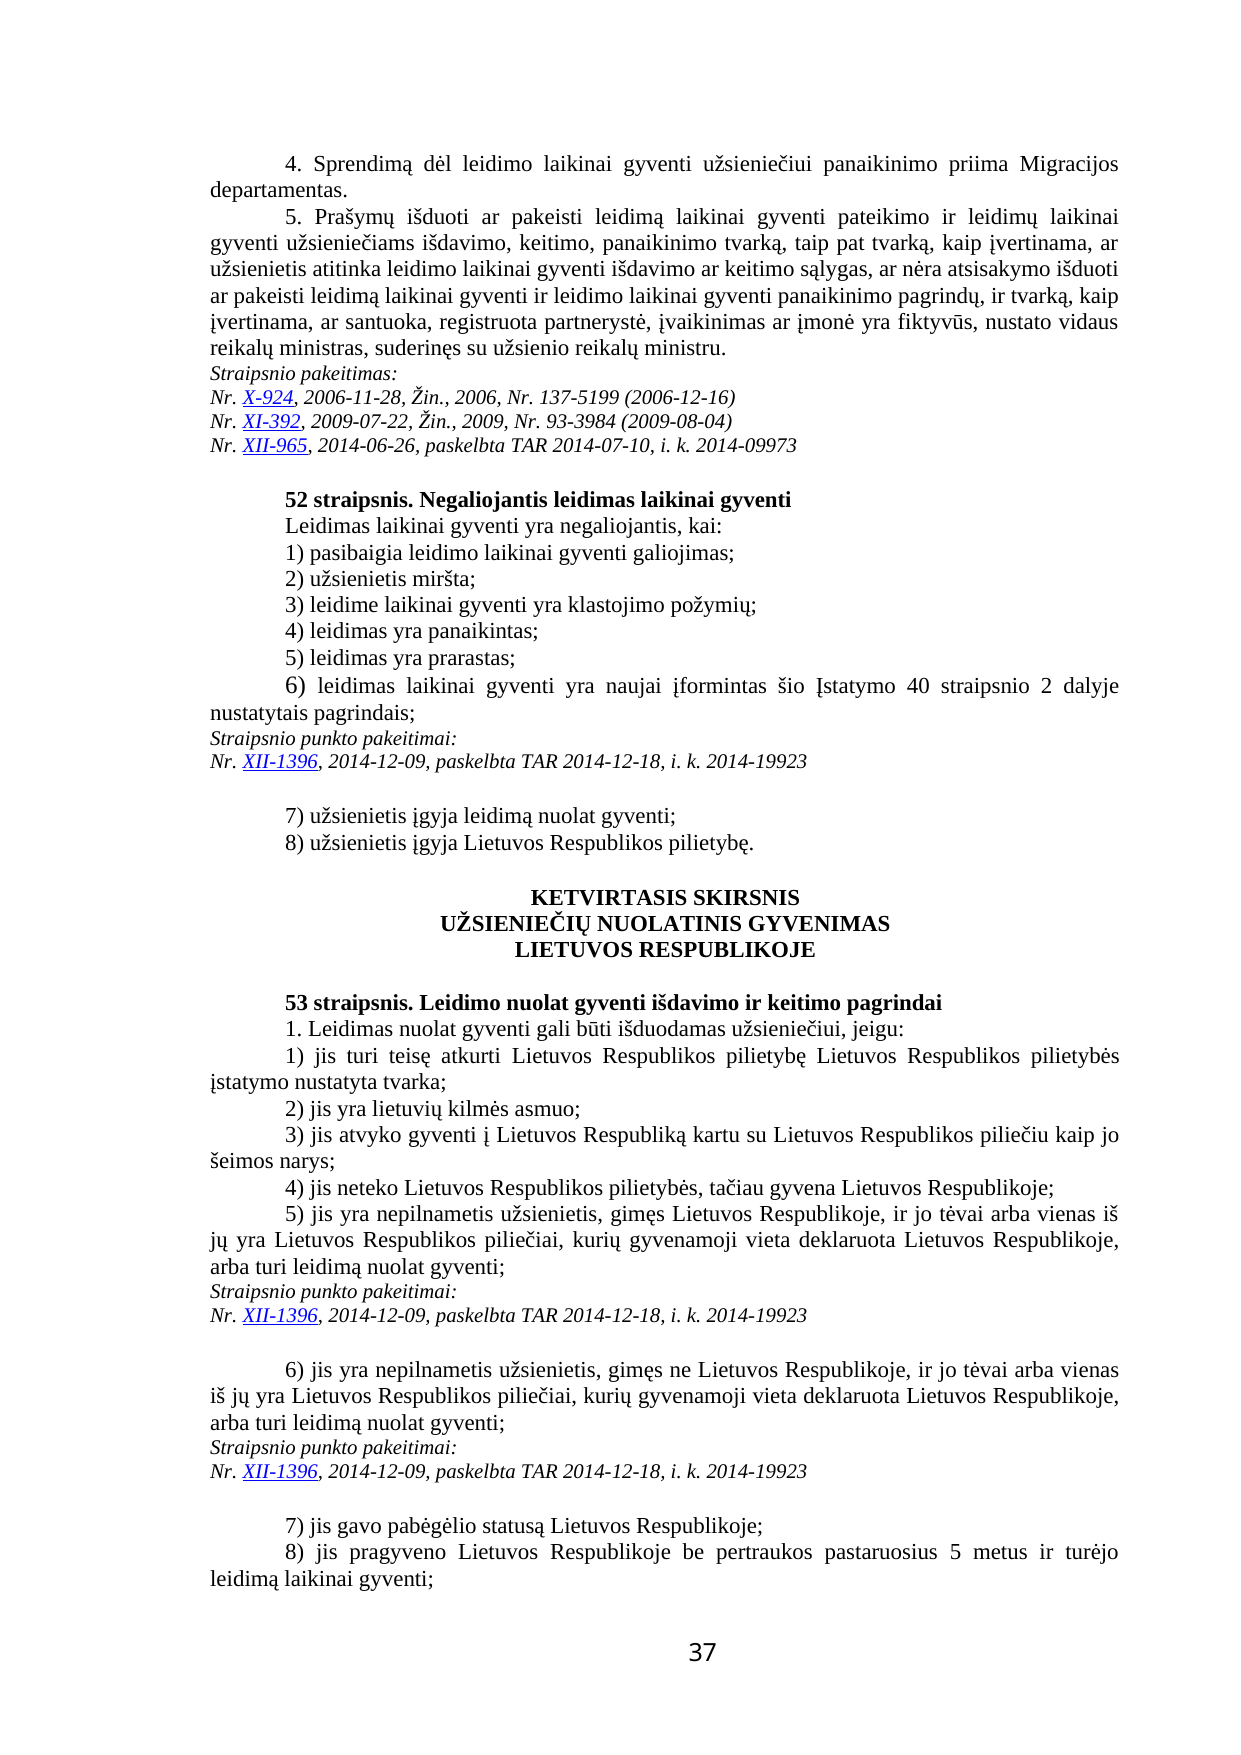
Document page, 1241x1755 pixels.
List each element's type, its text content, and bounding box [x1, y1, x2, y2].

text 53 straipsnis. Leidimo nuolat gyventi išdavimo ir keitimo pagrindai [210, 989, 1120, 1016]
text Nr. X-924, 2006-11-28, Žin., 2006, Nr. 137-5199 (2006-12-16) [210, 385, 1120, 409]
text 6) leidimas laikinai gyventi yra naujai įformintas šio Įstatymo 40 straipsnio 2 dalyje nustatytais pagrindais; [210, 670, 1120, 725]
text Leidimas laikinai gyventi yra negaliojantis, kai: [210, 512, 1120, 538]
text 8) jis pragyveno Lietuvos Respublikoje be pertraukos pastaruosius 5 metus ir turėjo leidimą laikinai gyventi; [210, 1538, 1120, 1591]
text 2) užsienietis miršta; [210, 565, 1120, 591]
text 4. Sprendimą dėl leidimo laikinai gyventi užsieniečiui panaikinimo priima Migracijos departamentas. [210, 150, 1120, 203]
text Nr. XI-392, 2009-07-22, Žin., 2009, Nr. 93-3984 (2009-08-04) [210, 409, 1120, 433]
text 5) jis yra nepilnametis užsienietis, gimęs Lietuvos Respublikoje, ir jo tėvai arba vienas iš jų yra Lietuvos Respublikos piliečiai, kurių gyvenamoji vieta deklaruota Lietuvos Respublikoje, arba turi leidimą nuolat gyventi; [210, 1200, 1120, 1279]
text Nr. XII-1396, 2014-12-09, paskelbta TAR 2014-12-18, i. k. 2014-19923 [210, 1459, 1120, 1483]
text 5) leidimas yra prarastas; [210, 644, 1120, 670]
text 5. Prašymų išduoti ar pakeisti leidimą laikinai gyventi pateikimo ir leidimų laikinai gyventi užsieniečiams išdavimo, keitimo, panaikinimo tvarką, taip pat tvarką, kaip įvertinama, ar užsienietis atitinka leidimo laikinai gyventi išdavimo ar keitimo sąlygas, ar nėra atsisakymo išduoti ar pakeisti leidimą laikinai gyventi ir leidimo laikinai gyventi panaikinimo pagrindų, ir tvarką, kaip įvertinama, ar santuoka, registruota partnerystė, įvaikinimas ar įmonė yra fiktyvūs, nustato vidaus reikalų ministras, suderinęs su užsienio reikalų ministru. [210, 203, 1120, 361]
text Straipsnio punkto pakeitimai: [210, 1435, 1120, 1459]
text LIETUVOS RESPUBLIKOJE [210, 936, 1120, 963]
text 2) jis yra lietuvių kilmės asmuo; [210, 1094, 1120, 1121]
text Nr. XII-1396, 2014-12-09, paskelbta TAR 2014-12-18, i. k. 2014-19923 [210, 749, 1120, 773]
text 1) jis turi teisę atkurti Lietuvos Respublikos pilietybę Lietuvos Respublikos pilietybės įstatymo nustatyta tvarka; [210, 1042, 1120, 1094]
text 1. Leidimas nuolat gyventi gali būti išduodamas užsieniečiui, jeigu: [210, 1016, 1120, 1042]
text Nr. XII-965, 2014-06-26, paskelbta TAR 2014-07-10, i. k. 2014-09973 [210, 433, 1120, 457]
text 4) jis neteko Lietuvos Respublikos pilietybės, tačiau gyvena Lietuvos Respublikoje; [210, 1174, 1120, 1200]
text KETVIRTASIS SKIRSNIS [210, 884, 1120, 910]
text Straipsnio punkto pakeitimai: [210, 725, 1120, 749]
text 7) užsienietis įgyja leidimą nuolat gyventi; [210, 802, 1120, 829]
text 7) jis gavo pabėgėlio statusą Lietuvos Respublikoje; [210, 1512, 1120, 1538]
text 6) jis yra nepilnametis užsienietis, gimęs ne Lietuvos Respublikoje, ir jo tėvai arba vienas iš jų yra Lietuvos Respublikos piliečiai, kurių gyvenamoji vieta deklaruota Lietuvos Respublikoje, arba turi leidimą nuolat gyventi; [210, 1356, 1120, 1435]
text 52 straipsnis. Negaliojantis leidimas laikinai gyventi [210, 486, 1120, 512]
text 3) leidime laikinai gyventi yra klastojimo požymių; [210, 591, 1120, 618]
text 8) užsienietis įgyja Lietuvos Respublikos pilietybę. [210, 829, 1120, 855]
text Straipsnio punkto pakeitimai: [210, 1279, 1120, 1303]
text Straipsnio pakeitimas: [210, 361, 1120, 385]
text Nr. XII-1396, 2014-12-09, paskelbta TAR 2014-12-18, i. k. 2014-19923 [210, 1303, 1120, 1327]
text 1) pasibaigia leidimo laikinai gyventi galiojimas; [210, 538, 1120, 565]
text 4) leidimas yra panaikintas; [210, 618, 1120, 644]
text 3) jis atvyko gyventi į Lietuvos Respubliką kartu su Lietuvos Respublikos piliečiu kaip jo šeimos narys; [210, 1121, 1120, 1174]
text UŽSIENIEČIŲ NUOLATINIS GYVENIMAS [210, 910, 1120, 936]
